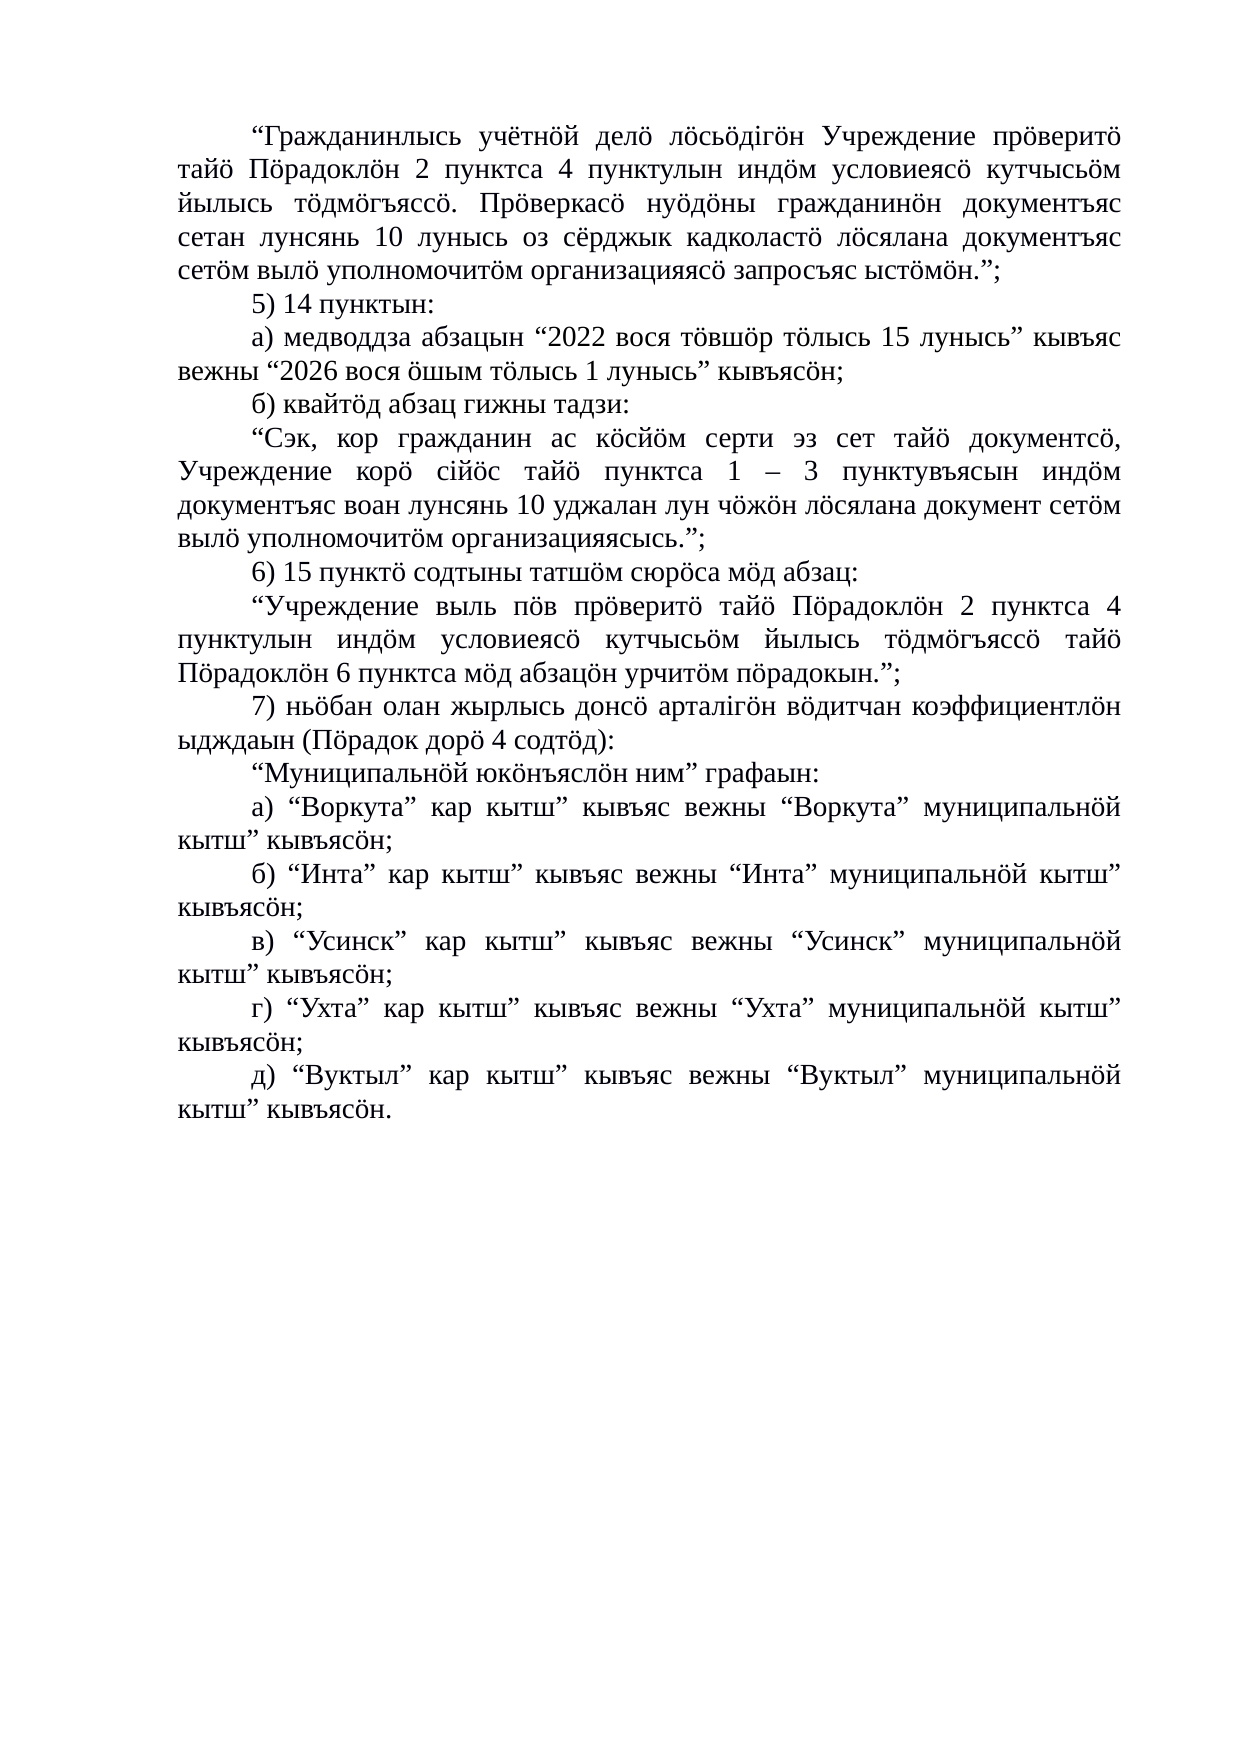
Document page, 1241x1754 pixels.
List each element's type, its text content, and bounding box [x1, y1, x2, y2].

text 7) ньӧбан олан жырлысь донсӧ арталігӧн вӧдитчан коэффициентлӧн ыдждаын (Пӧрадок дорӧ 4 содтӧд): [177, 688, 1122, 755]
text б) “Инта” кар кытш” кывъяс вежны “Инта” муниципальнӧй кытш” кывъясӧн; [177, 856, 1122, 923]
text “Гражданинлысь учётнӧй делӧ лӧсьӧдігӧн Учреждение прӧверитӧ тайӧ Пӧрадоклӧн 2 пунктса 4 пунктулын индӧм условиеясӧ кутчысьӧм йылысь тӧдмӧгъяссӧ. Прӧверкасӧ нуӧдӧны гражданинӧн документъяс сетан лунсянь 10 лунысь оз сёрджык кадколастӧ лӧсялана документъяс сетӧм вылӧ уполномочитӧм организацияясӧ запросъяс ыстӧмӧн.”; [177, 118, 1122, 286]
text г) “Ухта” кар кытш” кывъяс вежны “Ухта” муниципальнӧй кытш” кывъясӧн; [177, 990, 1122, 1057]
text 6) 15 пунктӧ содтыны татшӧм сюрӧса мӧд абзац: [177, 554, 1122, 588]
text д) “Вуктыл” кар кытш” кывъяс вежны “Вуктыл” муниципальнӧй кытш” кывъясӧн. [177, 1057, 1122, 1124]
text б) квайтӧд абзац гижны тадзи: [177, 386, 1122, 420]
text в) “Усинск” кар кытш” кывъяс вежны “Усинск” муниципальнӧй кытш” кывъясӧн; [177, 923, 1122, 990]
text а) медводдза абзацын “2022 вося тӧвшӧр тӧлысь 15 лунысь” кывъяс вежны “2026 вося ӧшым тӧлысь 1 лунысь” кывъясӧн; [177, 319, 1122, 386]
text “Сэк, кор гражданин ас кӧсйӧм серти эз сет тайӧ документсӧ, Учреждение корӧ сійӧс тайӧ пунктса 1 – 3 пунктувъясын индӧм документъяс воан лунсянь 10 уджалан лун чӧжӧн лӧсялана документ сетӧм вылӧ уполномочитӧм организацияясысь.”; [177, 420, 1122, 554]
text а) “Воркута” кар кытш” кывъяс вежны “Воркута” муниципальнӧй кытш” кывъясӧн; [177, 789, 1122, 856]
text “Учреждение выль пӧв прӧверитӧ тайӧ Пӧрадоклӧн 2 пунктса 4 пунктулын индӧм условиеясӧ кутчысьӧм йылысь тӧдмӧгъяссӧ тайӧ Пӧрадоклӧн 6 пунктса мӧд абзацӧн урчитӧм пӧрадокын.”; [177, 588, 1122, 688]
text “Муниципальнӧй юкӧнъяслӧн ним” графаын: [177, 755, 1122, 789]
text 5) 14 пунктын: [177, 286, 1122, 319]
